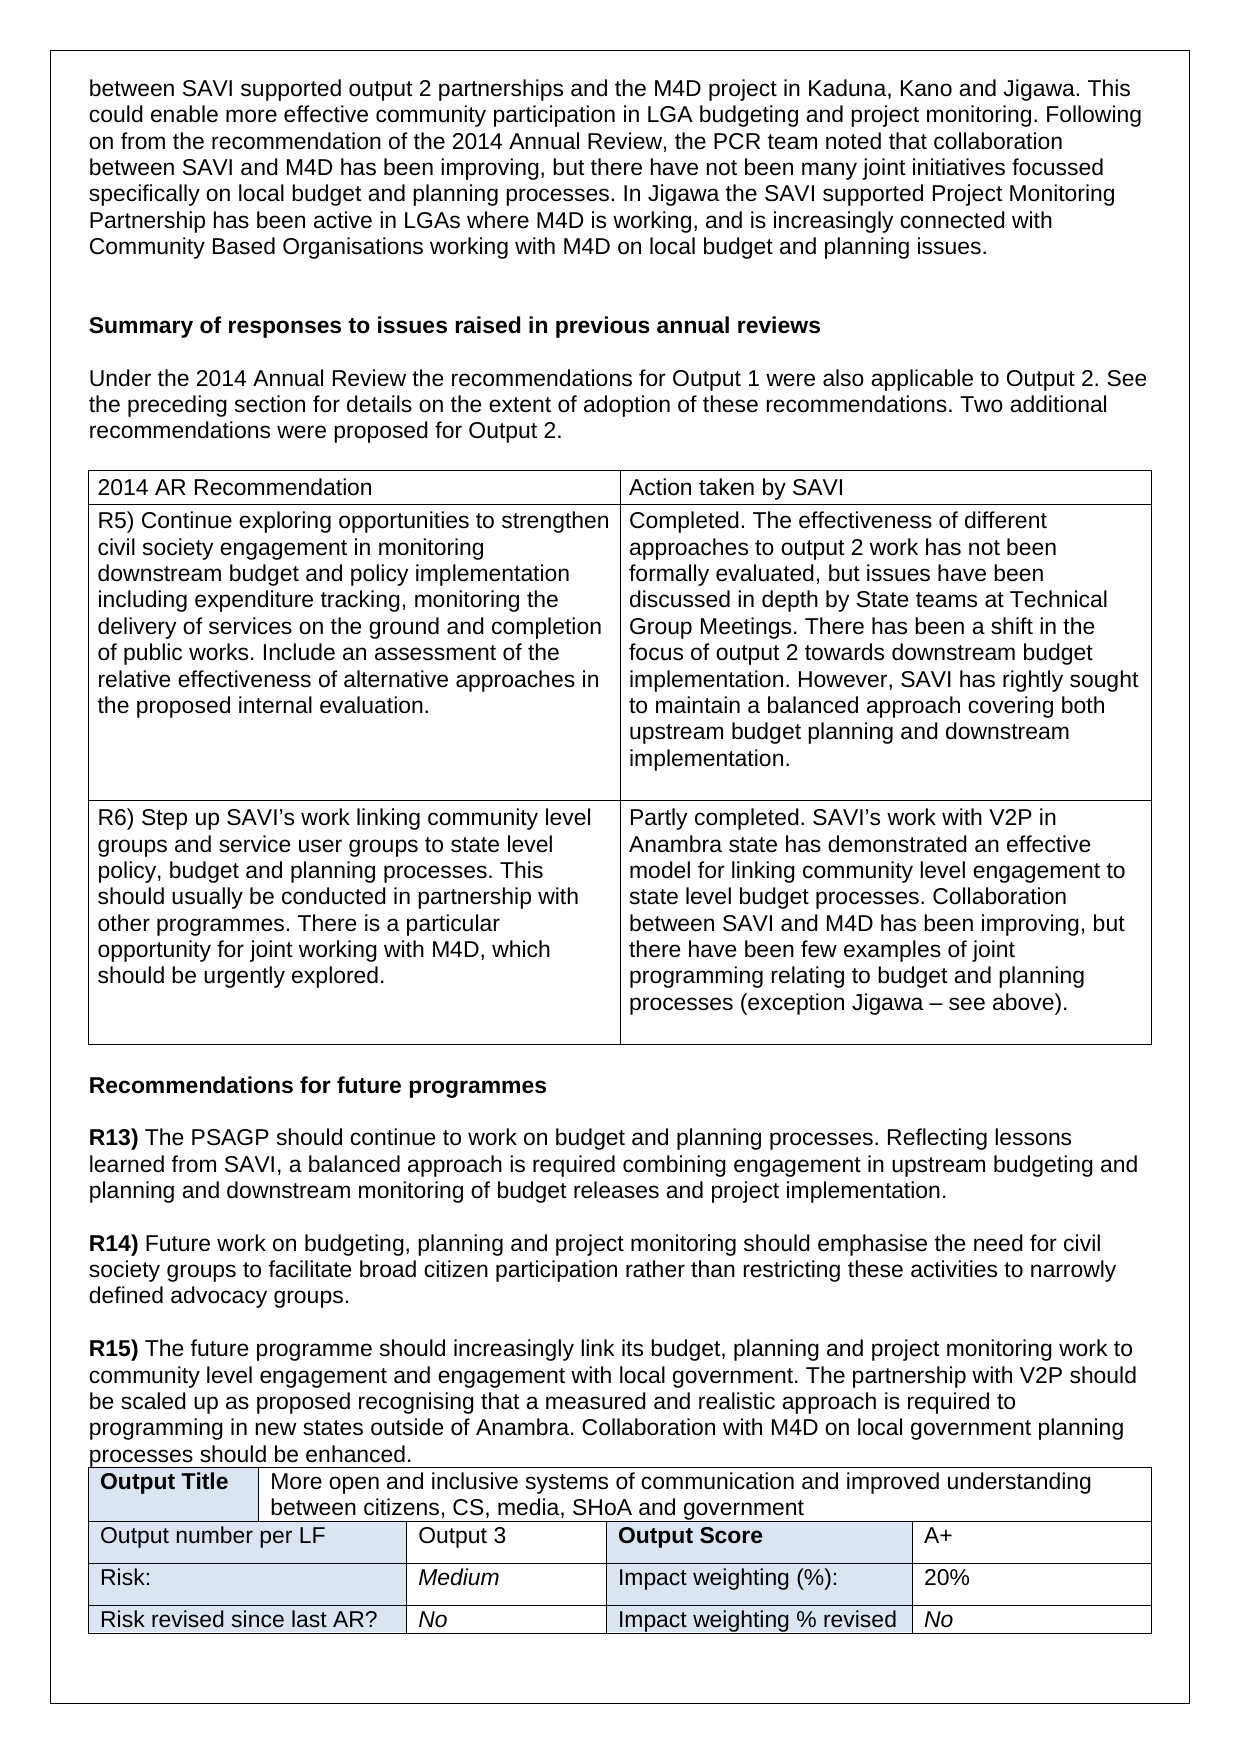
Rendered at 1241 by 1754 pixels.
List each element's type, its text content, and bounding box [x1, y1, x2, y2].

text R13) The PSAGP should continue to work on budget and planning processes. Reflecting lessons learned from SAVI, a balanced approach is required combining engagement in upstream budgeting and planning and downstream monitoring of budget releases and project implementation. [89, 1124, 1152, 1203]
table_cell No [407, 1606, 606, 1632]
table_cell Impact weighting % revised [607, 1606, 912, 1632]
text Recommendations for future programmes [89, 1072, 1152, 1098]
table_cell Risk revised since last AR? [89, 1606, 406, 1632]
table_header Action taken by SAVI [621, 471, 1151, 503]
table_header More open and inclusive systems of communication and improved understanding between citizens, CS, media, SHoA and government [259, 1468, 1151, 1521]
table_cell Partly completed. SAVI’s work with V2P in Anambra state has demonstrated an effective model for linking community level engagement to state level budget processes. Collaboration between SAVI and M4D has been improving, but there have been few examples of joint programming relating to budget and planning processes (exception Jigawa – see above). [621, 801, 1151, 1044]
table_cell Risk: [89, 1564, 406, 1605]
table_cell Output Score [607, 1522, 912, 1563]
table_cell A+ [913, 1522, 1151, 1563]
table_cell 20% [913, 1564, 1151, 1605]
table_cell R5) Continue exploring opportunities to strengthen civil society engagement in monitoring downstream budget and policy implementation including expenditure tracking, monitoring the delivery of services on the ground and completion of public works. Include an assessment of the relative effectiveness of alternative approaches in the proposed internal evaluation. [89, 505, 620, 800]
text between SAVI supported output 2 partnerships and the M4D project in Kaduna, Kano and Jigawa. This could enable more effective community participation in LGA budgeting and project monitoring. Following on from the recommendation of the 2014 Annual Review, the PCR team noted that collaboration between SAVI and M4D has been improving, but there have not been many joint initiatives focussed specifically on local budget and planning processes. In Jigawa the SAVI supported Project Monitoring Partnership has been active in LGAs where M4D is working, and is increasingly connected with Community Based Organisations working with M4D on local budget and planning issues. [89, 75, 1152, 259]
table_header Output Title [89, 1468, 258, 1521]
text R15) The future programme should increasingly link its budget, planning and project monitoring work to community level engagement and engagement with local government. The partnership with V2P should be scaled up as proposed recognising that a measured and realistic approach is required to programming in new states outside of Anambra. Collaboration with M4D on local government planning processes should be enhanced. [89, 1335, 1152, 1467]
table_cell Impact weighting (%): [607, 1564, 912, 1605]
text Summary of responses to issues raised in previous annual reviews [89, 312, 1152, 338]
table_header 2014 AR Recommendation [89, 471, 620, 503]
text Under the 2014 Annual Review the recommendations for Output 1 were also applicable to Output 2. See the preceding section for details on the extent of adoption of these recommendations. Two additional recommendations were proposed for Output 2. [89, 365, 1152, 444]
text R14) Future work on budgeting, planning and project monitoring should emphasise the need for civil society groups to facilitate broad citizen participation rather than restricting these activities to narrowly defined advocacy groups. [89, 1230, 1152, 1309]
table_cell Completed. The effectiveness of different approaches to output 2 work has not been formally evaluated, but issues have been discussed in depth by State teams at Technical Group Meetings. There has been a shift in the focus of output 2 towards downstream budget implementation. However, SAVI has rightly sought to maintain a balanced approach covering both upstream budget planning and downstream implementation. [621, 505, 1151, 800]
table_cell No [913, 1606, 1151, 1632]
table_cell Output number per LF [89, 1522, 406, 1563]
table_cell Medium [407, 1564, 606, 1605]
table_cell R6) Step up SAVI’s work linking community level groups and service user groups to state level policy, budget and planning processes. This should usually be conducted in partnership with other programmes. There is a particular opportunity for joint working with M4D, which should be urgently explored. [89, 801, 620, 1044]
table_cell Output 3 [407, 1522, 606, 1563]
